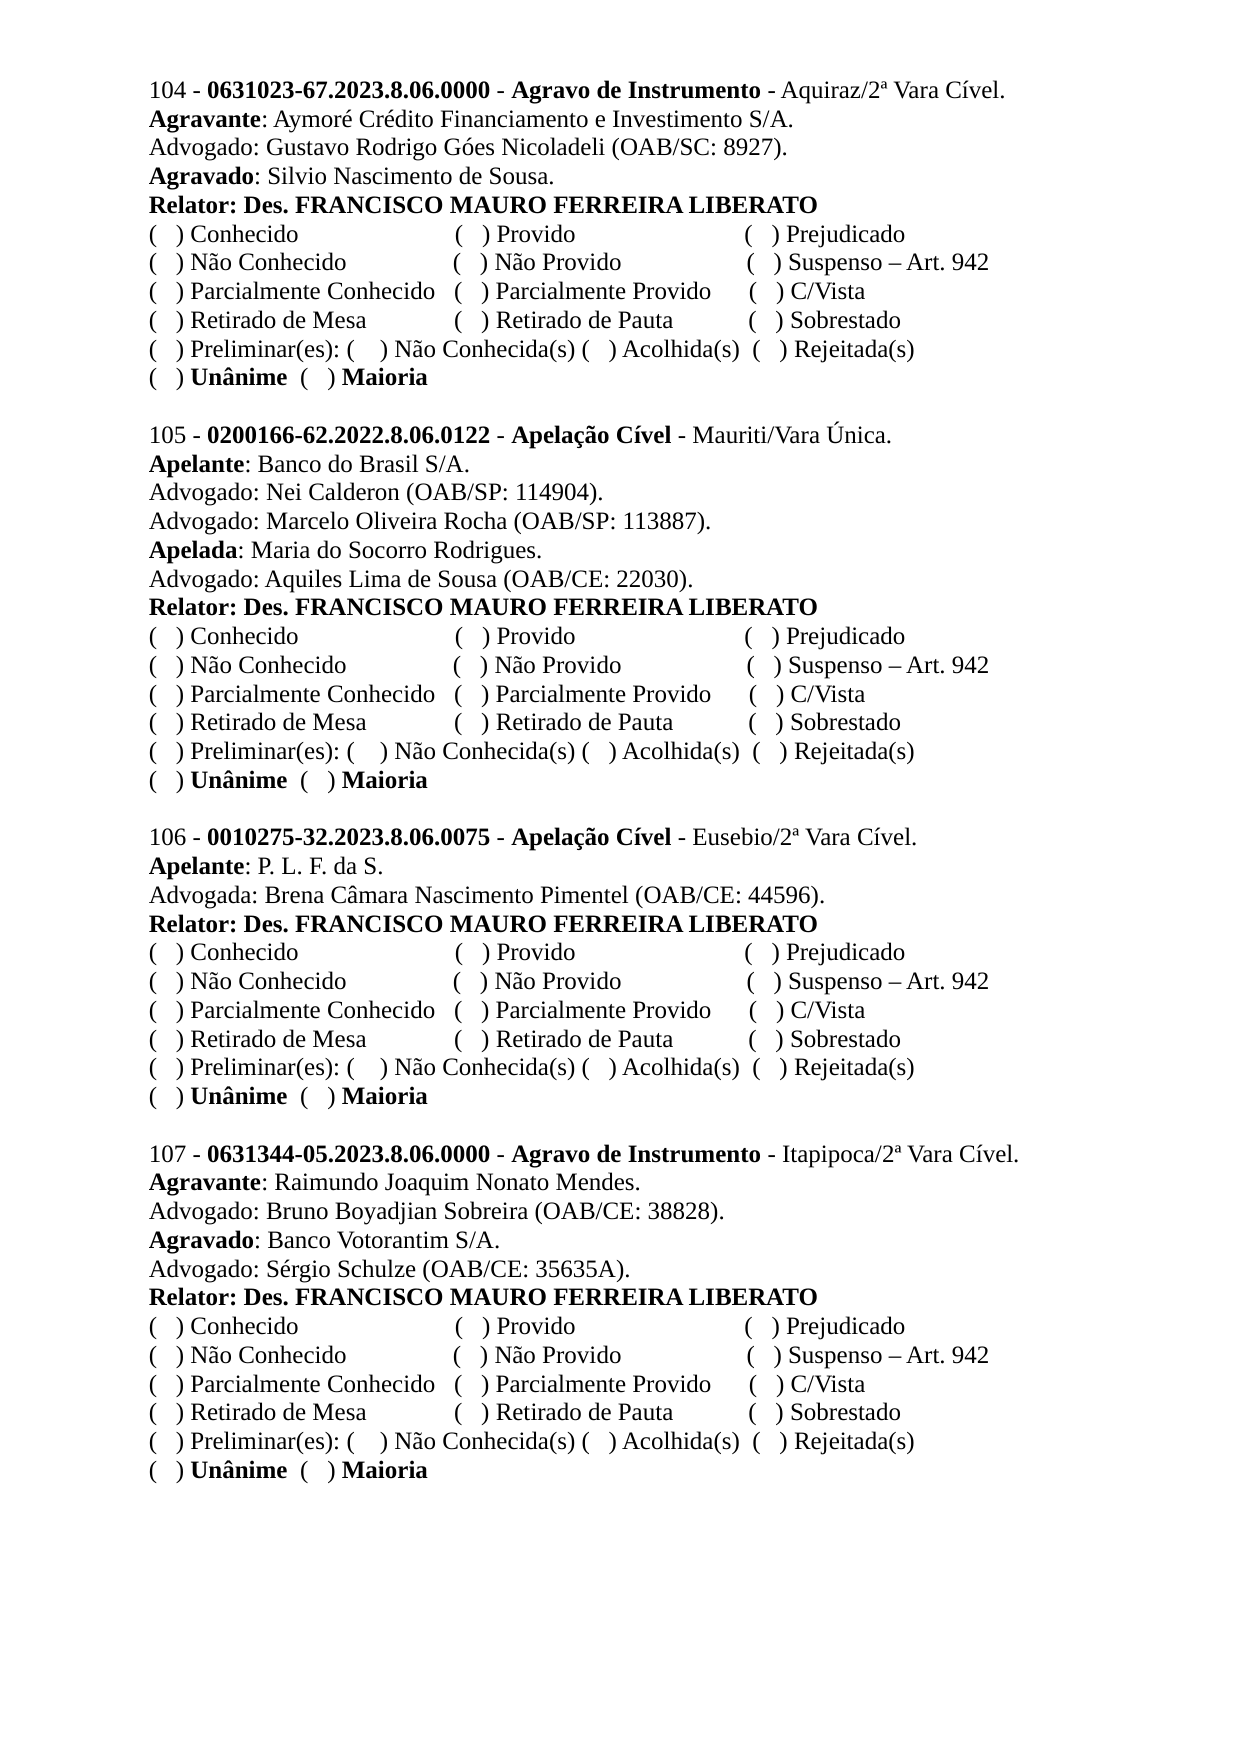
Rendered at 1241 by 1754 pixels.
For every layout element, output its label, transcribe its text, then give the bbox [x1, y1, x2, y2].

text Relator: Des. FRANCISCO MAURO FERREIRA LIBERATO [148, 592, 1141, 621]
text ( ) Retirado de Mesa ( ) Retirado de Pauta ( ) Sobrestado [148, 707, 1158, 736]
text Apelada: Maria do Socorro Rodrigues. [148, 535, 1141, 564]
text Apelante: Banco do Brasil S/A. [148, 449, 1141, 477]
text ( ) Preliminar(es): ( ) Não Conhecida(s) ( ) Acolhida(s) ( ) Rejeitada(s) [148, 736, 1158, 765]
text ( ) Retirado de Mesa ( ) Retirado de Pauta ( ) Sobrestado [148, 1024, 1158, 1052]
text ( ) Não Conhecido ( ) Não Provido ( ) Suspenso – Art. 942 [148, 650, 1158, 679]
text Advogado: Sérgio Schulze (OAB/CE: 35635A). [148, 1254, 1141, 1282]
text ( ) Parcialmente Conhecido ( ) Parcialmente Provido ( ) C/Vista [148, 1369, 1158, 1397]
text ( ) Preliminar(es): ( ) Não Conhecida(s) ( ) Acolhida(s) ( ) Rejeitada(s) [148, 1426, 1158, 1455]
text ( ) Retirado de Mesa ( ) Retirado de Pauta ( ) Sobrestado [148, 305, 1158, 334]
text Relator: Des. FRANCISCO MAURO FERREIRA LIBERATO [148, 190, 1141, 219]
text ( ) Conhecido ( ) Provido ( ) Prejudicado [148, 219, 1141, 247]
text ( ) Parcialmente Conhecido ( ) Parcialmente Provido ( ) C/Vista [148, 276, 1158, 305]
text ( ) Unânime ( ) Maioria [148, 362, 1158, 391]
text ( ) Não Conhecido ( ) Não Provido ( ) Suspenso – Art. 942 [148, 1340, 1158, 1369]
text ( ) Parcialmente Conhecido ( ) Parcialmente Provido ( ) C/Vista [148, 995, 1158, 1024]
text ( ) Unânime ( ) Maioria [148, 1455, 1158, 1484]
text Relator: Des. FRANCISCO MAURO FERREIRA LIBERATO [148, 1282, 1141, 1311]
text ( ) Não Conhecido ( ) Não Provido ( ) Suspenso – Art. 942 [148, 247, 1158, 276]
text Apelante: P. L. F. da S. [148, 851, 1141, 880]
text ( ) Não Conhecido ( ) Não Provido ( ) Suspenso – Art. 942 [148, 966, 1158, 995]
text ( ) Retirado de Mesa ( ) Retirado de Pauta ( ) Sobrestado [148, 1397, 1158, 1426]
text ( ) Conhecido ( ) Provido ( ) Prejudicado [148, 1311, 1141, 1340]
text Advogado: Bruno Boyadjian Sobreira (OAB/CE: 38828). [148, 1196, 1141, 1225]
text Agravante: Raimundo Joaquim Nonato Mendes. [148, 1167, 1141, 1196]
text Agravado: Banco Votorantim S/A. [148, 1225, 1141, 1254]
text ( ) Conhecido ( ) Provido ( ) Prejudicado [148, 621, 1141, 650]
text 107 - 0631344-05.2023.8.06.0000 - Agravo de Instrumento - Itapipoca/2ª Vara Cível. [148, 1139, 1141, 1167]
text ( ) Unânime ( ) Maioria [148, 765, 1158, 794]
text Advogado: Marcelo Oliveira Rocha (OAB/SP: 113887). [148, 506, 1141, 535]
text Advogado: Gustavo Rodrigo Góes Nicoladeli (OAB/SC: 8927). [148, 132, 1141, 161]
text Agravado: Silvio Nascimento de Sousa. [148, 161, 1141, 190]
text ( ) Unânime ( ) Maioria [148, 1081, 1158, 1110]
text Agravante: Aymoré Crédito Financiamento e Investimento S/A. [148, 104, 1141, 132]
text Advogado: Aquiles Lima de Sousa (OAB/CE: 22030). [148, 564, 1141, 592]
text ( ) Preliminar(es): ( ) Não Conhecida(s) ( ) Acolhida(s) ( ) Rejeitada(s) [148, 1052, 1158, 1081]
text ( ) Parcialmente Conhecido ( ) Parcialmente Provido ( ) C/Vista [148, 679, 1158, 707]
text Advogada: Brena Câmara Nascimento Pimentel (OAB/CE: 44596). [148, 880, 1141, 909]
text ( ) Preliminar(es): ( ) Não Conhecida(s) ( ) Acolhida(s) ( ) Rejeitada(s) [148, 334, 1158, 362]
text 105 - 0200166-62.2022.8.06.0122 - Apelação Cível - Mauriti/Vara Única. [148, 420, 1141, 449]
text ( ) Conhecido ( ) Provido ( ) Prejudicado [148, 937, 1141, 966]
text Advogado: Nei Calderon (OAB/SP: 114904). [148, 477, 1141, 506]
text 106 - 0010275-32.2023.8.06.0075 - Apelação Cível - Eusebio/2ª Vara Cível. [148, 822, 1141, 851]
text 104 - 0631023-67.2023.8.06.0000 - Agravo de Instrumento - Aquiraz/2ª Vara Cível. [148, 75, 1141, 104]
text Relator: Des. FRANCISCO MAURO FERREIRA LIBERATO [148, 909, 1141, 937]
